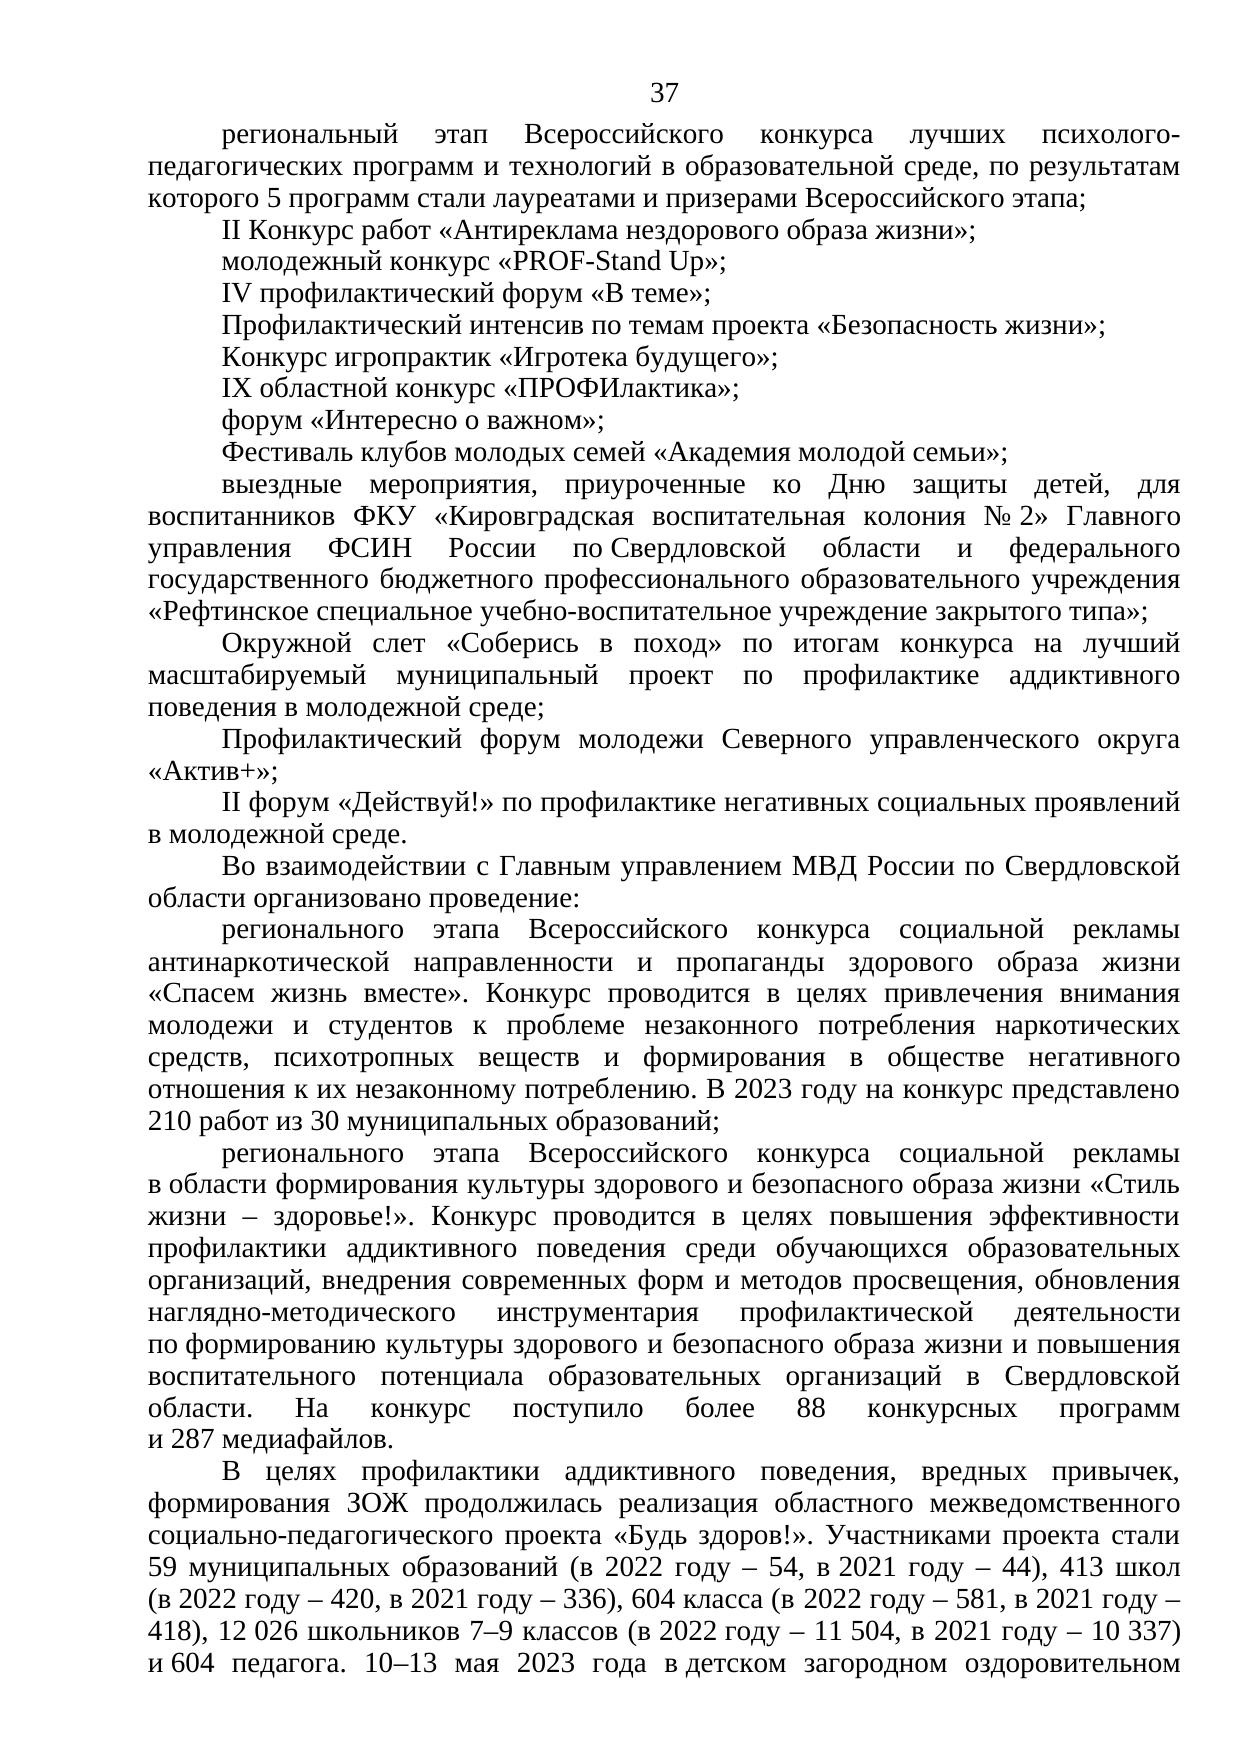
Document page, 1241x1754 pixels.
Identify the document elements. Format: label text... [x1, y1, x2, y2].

text Во взаимодействии с Главным управлением МВД России по Свердловской области организовано проведение: [148, 850, 1181, 913]
text молодежный конкурс «PROF-Stand Up»; [148, 245, 1181, 277]
text форум «Интересно о важном»; [148, 404, 1181, 436]
text выездные мероприятия, приуроченные ко Дню защиты детей, для воспитанников ФКУ «Кировградская воспитательная колония № 2» Главного управления ФСИН России по Свердловской области и федерального государственного бюджетного профессионального образовательного учреждения «Рефтинское специальное учебно-воспитательное учреждение закрытого типа»; [148, 468, 1181, 627]
text региональный этап Всероссийского конкурса лучших психолого-педагогических программ и технологий в образовательной среде, по результатам которого 5 программ стали лауреатами и призерами Всероссийского этапа; [148, 118, 1181, 214]
text Фестиваль клубов молодых семей «Академия молодой семьи»; [148, 436, 1181, 468]
text Окружной слет «Соберись в поход» по итогам конкурса на лучший масштабируемый муниципальный проект по профилактике аддиктивного поведения в молодежной среде; [148, 627, 1181, 723]
text II форум «Действуй!» по профилактике негативных социальных проявлений в молодежной среде. [148, 786, 1181, 850]
text регионального этапа Всероссийского конкурса социальной рекламы антинаркотической направленности и пропаганды здорового образа жизни «Спасем жизнь вместе». Конкурс проводится в целях привлечения внимания молодежи и студентов к проблеме незаконного потребления наркотических средств, психотропных веществ и формирования в обществе негативного отношения к их незаконному потреблению. В 2023 году на конкурс представлено 210 работ из 30 муниципальных образований; [148, 913, 1181, 1137]
text Профилактический интенсив по темам проекта «Безопасность жизни»; [148, 309, 1181, 341]
text IV профилактический форум «В теме»; [148, 277, 1181, 309]
text II Конкурс работ «Антиреклама нездорового образа жизни»; [148, 214, 1181, 245]
text В целях профилактики аддиктивного поведения, вредных привычек, формирования ЗОЖ продолжилась реализация областного межведомственного социально-педагогического проекта «Будь здоров!». Участниками проекта стали 59 муниципальных образований (в 2022 году – 54, в 2021 году – 44), 413 школ (в 2022 году – 420, в 2021 году – 336), 604 класса (в 2022 году – 581, в 2021 году – 418), 12 026 школьников 7–9 классов (в 2022 году – 11 504, в 2021 году – 10 337) и 604 педагога. 10–13 мая 2023 года в детском загородном оздоровительном [148, 1455, 1181, 1678]
text Конкурс игропрактик «Игротека будущего»; [148, 341, 1181, 372]
text регионального этапа Всероссийского конкурса социальной рекламы в области формирования культуры здорового и безопасного образа жизни «Стиль жизни – здоровье!». Конкурс проводится в целях повышения эффективности профилактики аддиктивного поведения среди обучающихся образовательных организаций, внедрения современных форм и методов просвещения, обновления наглядно-методического инструментария профилактической деятельности по формированию культуры здорового и безопасного образа жизни и повышения воспитательного потенциала образовательных организаций в Свердловской области. На конкурс поступило более 88 конкурсных программ и 287 медиафайлов. [148, 1137, 1181, 1455]
text IX областной конкурс «ПРОФИлактика»; [148, 372, 1181, 404]
text Профилактический форум молодежи Северного управленческого округа «Актив+»; [148, 723, 1181, 786]
